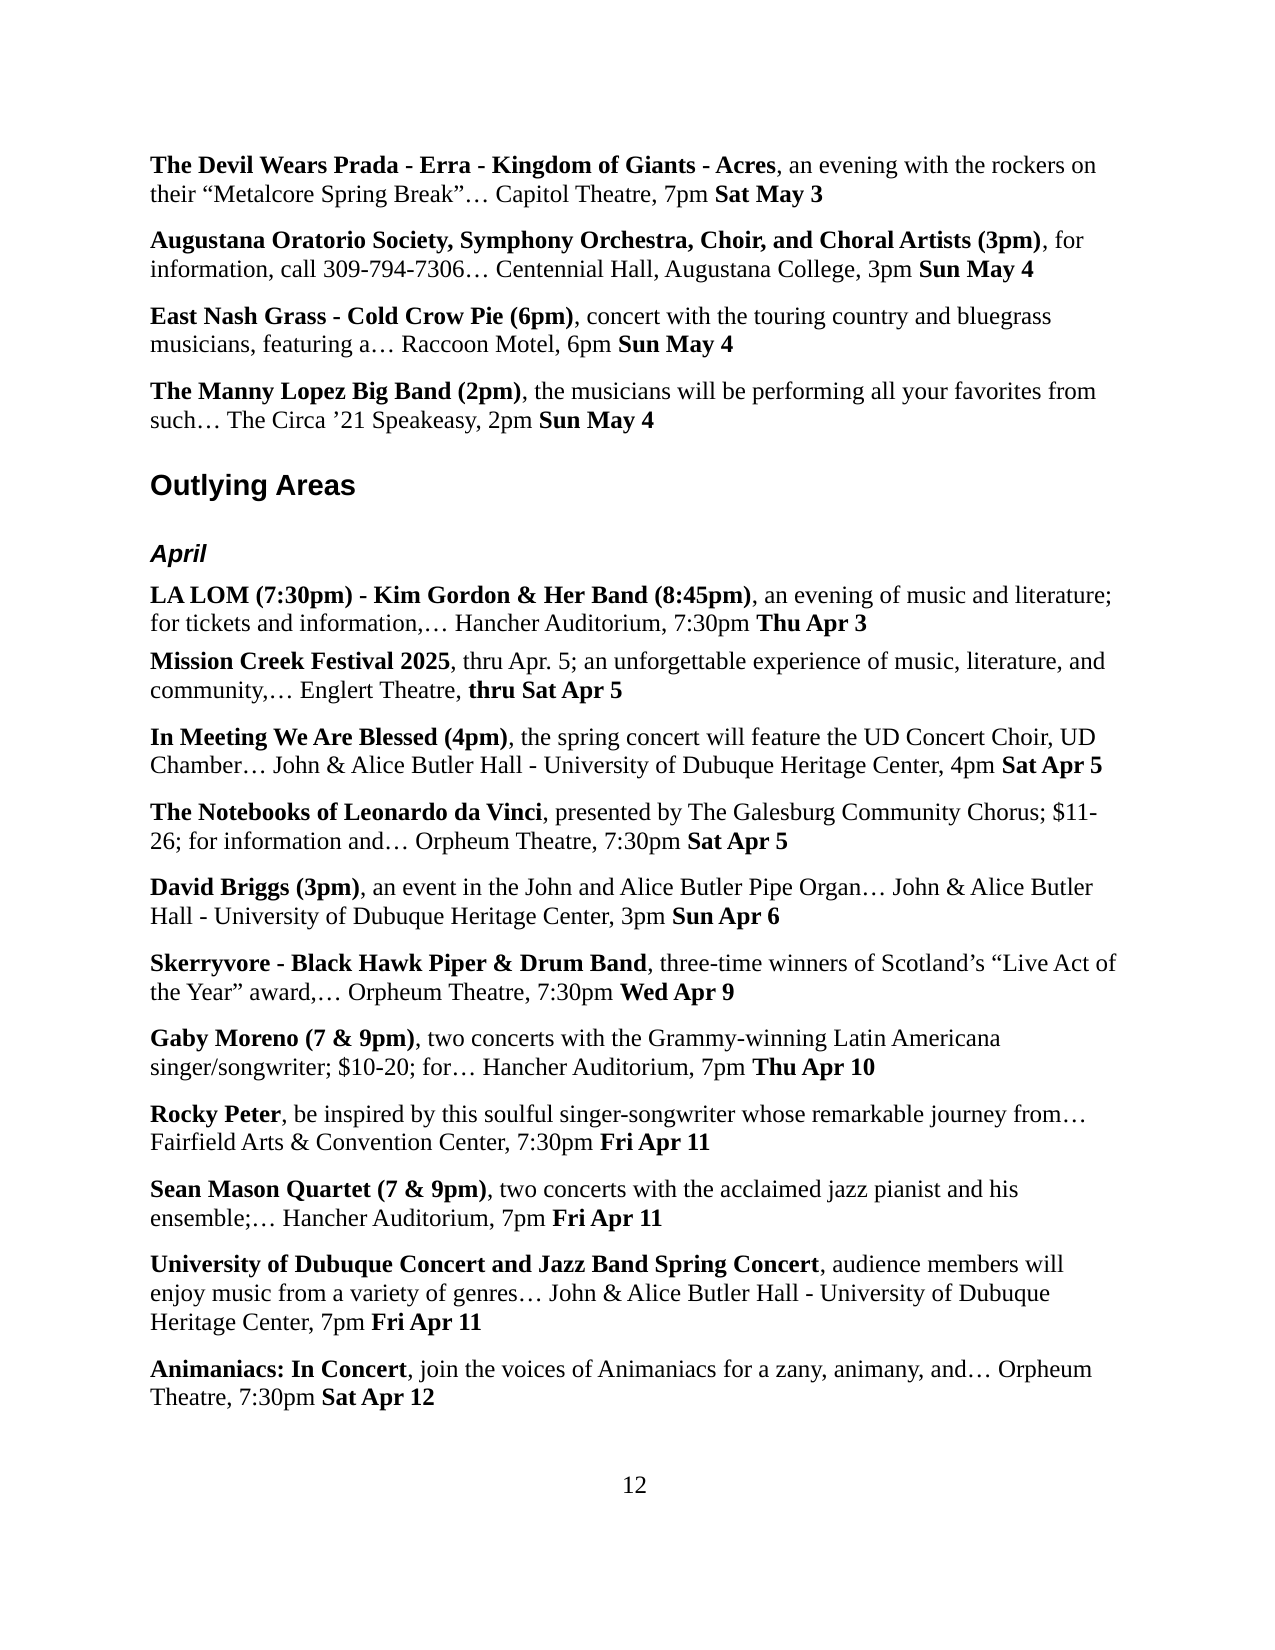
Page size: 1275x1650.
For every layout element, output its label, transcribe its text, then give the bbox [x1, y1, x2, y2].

text University of Dubuque Concert and Jazz Band Spring Concert, audience members will enjoy music from a variety of genres… John & Alice Butler Hall - University of Dubuque Heritage Center, 7pm Fri Apr 11 [150, 1249, 1125, 1336]
text The Manny Lopez Big Band (2pm), the musicians will be performing all your favorites from such… The Circa ’21 Speakeasy, 2pm Sun May 4 [150, 376, 1125, 434]
text The Devil Wears Prada - Erra - Kingdom of Giants - Acres, an evening with the rockers on their “Metalcore Spring Break”… Capitol Theatre, 7pm Sat May 3 [150, 150, 1125, 207]
text Sean Mason Quartet (7 & 9pm), two concerts with the acclaimed jazz pianist and his ensemble;… Hancher Auditorium, 7pm Fri Apr 11 [150, 1174, 1125, 1232]
subtitle April [150, 539, 1125, 567]
subtitle Outlying Areas [150, 468, 1125, 501]
text Skerryvore - Black Hawk Piper & Drum Band, three-time winners of Scotland’s “Live Act of the Year” award,… Orpheum Theatre, 7:30pm Wed Apr 9 [150, 948, 1125, 1005]
text LA LOM (7:30pm) - Kim Gordon & Her Band (8:45pm), an evening of music and literature; for tickets and information,… Hancher Auditorium, 7:30pm Thu Apr 3 [150, 580, 1125, 637]
text Augustana Oratorio Society, Symphony Orchestra, Choir, and Choral Artists (3pm), for information, call 309-794-7306… Centennial Hall, Augustana College, 3pm Sun May 4 [150, 225, 1125, 283]
text Animaniacs: In Concert, join the voices of Animaniacs for a zany, animany, and… Orpheum Theatre, 7:30pm Sat Apr 12 [150, 1354, 1125, 1411]
text In Meeting We Are Blessed (4pm), the spring concert will feature the UD Concert Choir, UD Chamber… John & Alice Butler Hall - University of Dubuque Heritage Center, 4pm Sat Apr 5 [150, 722, 1125, 779]
text East Nash Grass - Cold Crow Pie (6pm), concert with the touring country and bluegrass musicians, featuring a… Raccoon Motel, 6pm Sun May 4 [150, 301, 1125, 358]
text The Notebooks of Leonardo da Vinci, presented by The Galesburg Community Chorus; $11-26; for information and… Orpheum Theatre, 7:30pm Sat Apr 5 [150, 797, 1125, 854]
text Rocky Peter, be inspired by this soulful singer-songwriter whose remarkable journey from… Fairfield Arts & Convention Center, 7:30pm Fri Apr 11 [150, 1099, 1125, 1156]
text Gaby Moreno (7 & 9pm), two concerts with the Grammy-winning Latin Americana singer/songwriter; $10-20; for… Hancher Auditorium, 7pm Thu Apr 10 [150, 1023, 1125, 1081]
text David Briggs (3pm), an event in the John and Alice Butler Pipe Organ… John & Alice Butler Hall - University of Dubuque Heritage Center, 3pm Sun Apr 6 [150, 872, 1125, 930]
text Mission Creek Festival 2025, thru Apr. 5; an unforgettable experience of music, literature, and community,… Englert Theatre, thru Sat Apr 5 [150, 646, 1125, 704]
